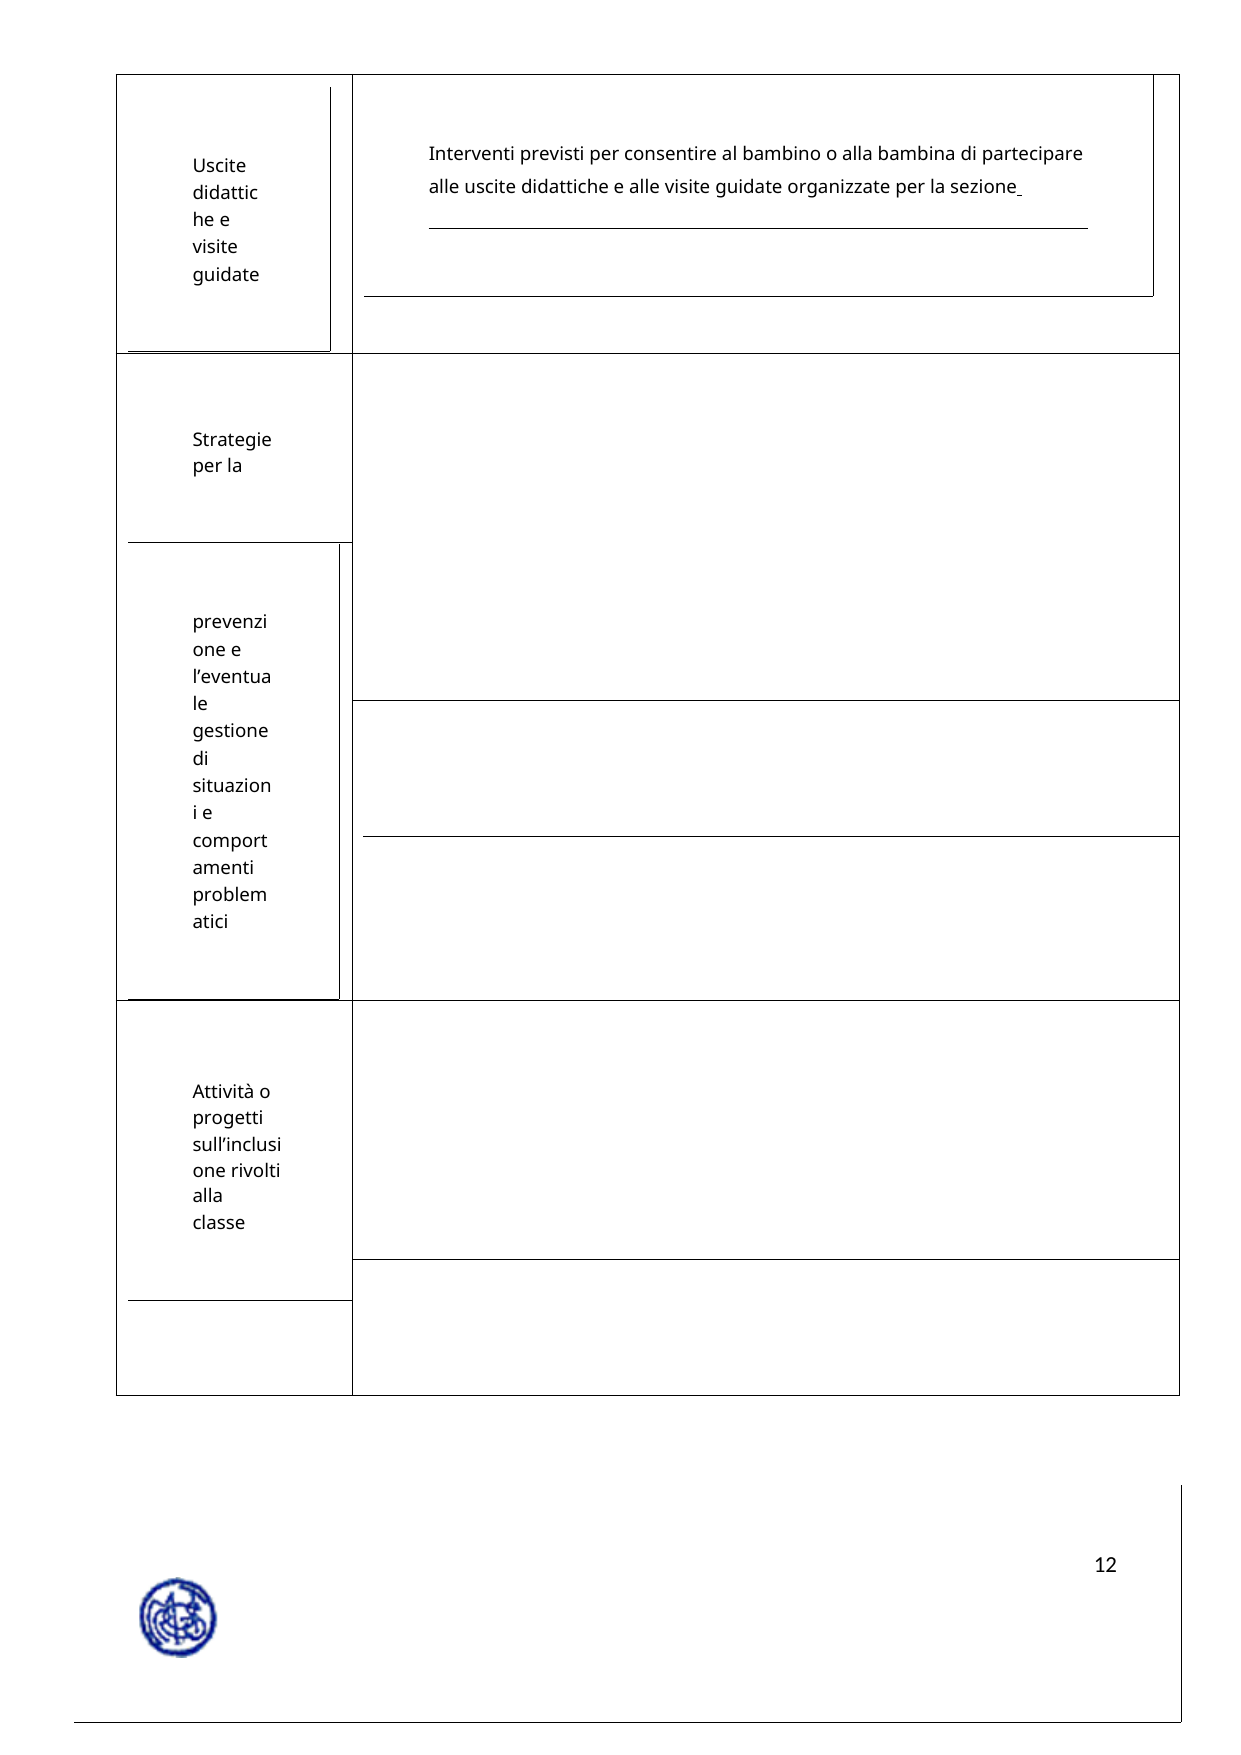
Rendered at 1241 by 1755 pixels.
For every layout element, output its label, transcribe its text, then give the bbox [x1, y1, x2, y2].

table_header Uscite didattiche e visite guidate [117, 75, 352, 353]
table_cell [353, 1001, 1179, 1259]
table_cell [353, 354, 1179, 700]
table_cell Attività o progetti sull’inclusione rivolti alla classe [117, 1001, 352, 1395]
table_header Interventi previsti per consentire al bambino o alla bambina di partecipare alle uscite didattiche e alle visite guidate organizzate per la sezione [353, 75, 1179, 353]
table_cell [353, 1260, 1179, 1395]
table_cell [353, 701, 1179, 1000]
table_cell Strategie per la prevenzione e l’eventuale gestione di situazioni e comportamenti problematici [117, 354, 352, 1000]
